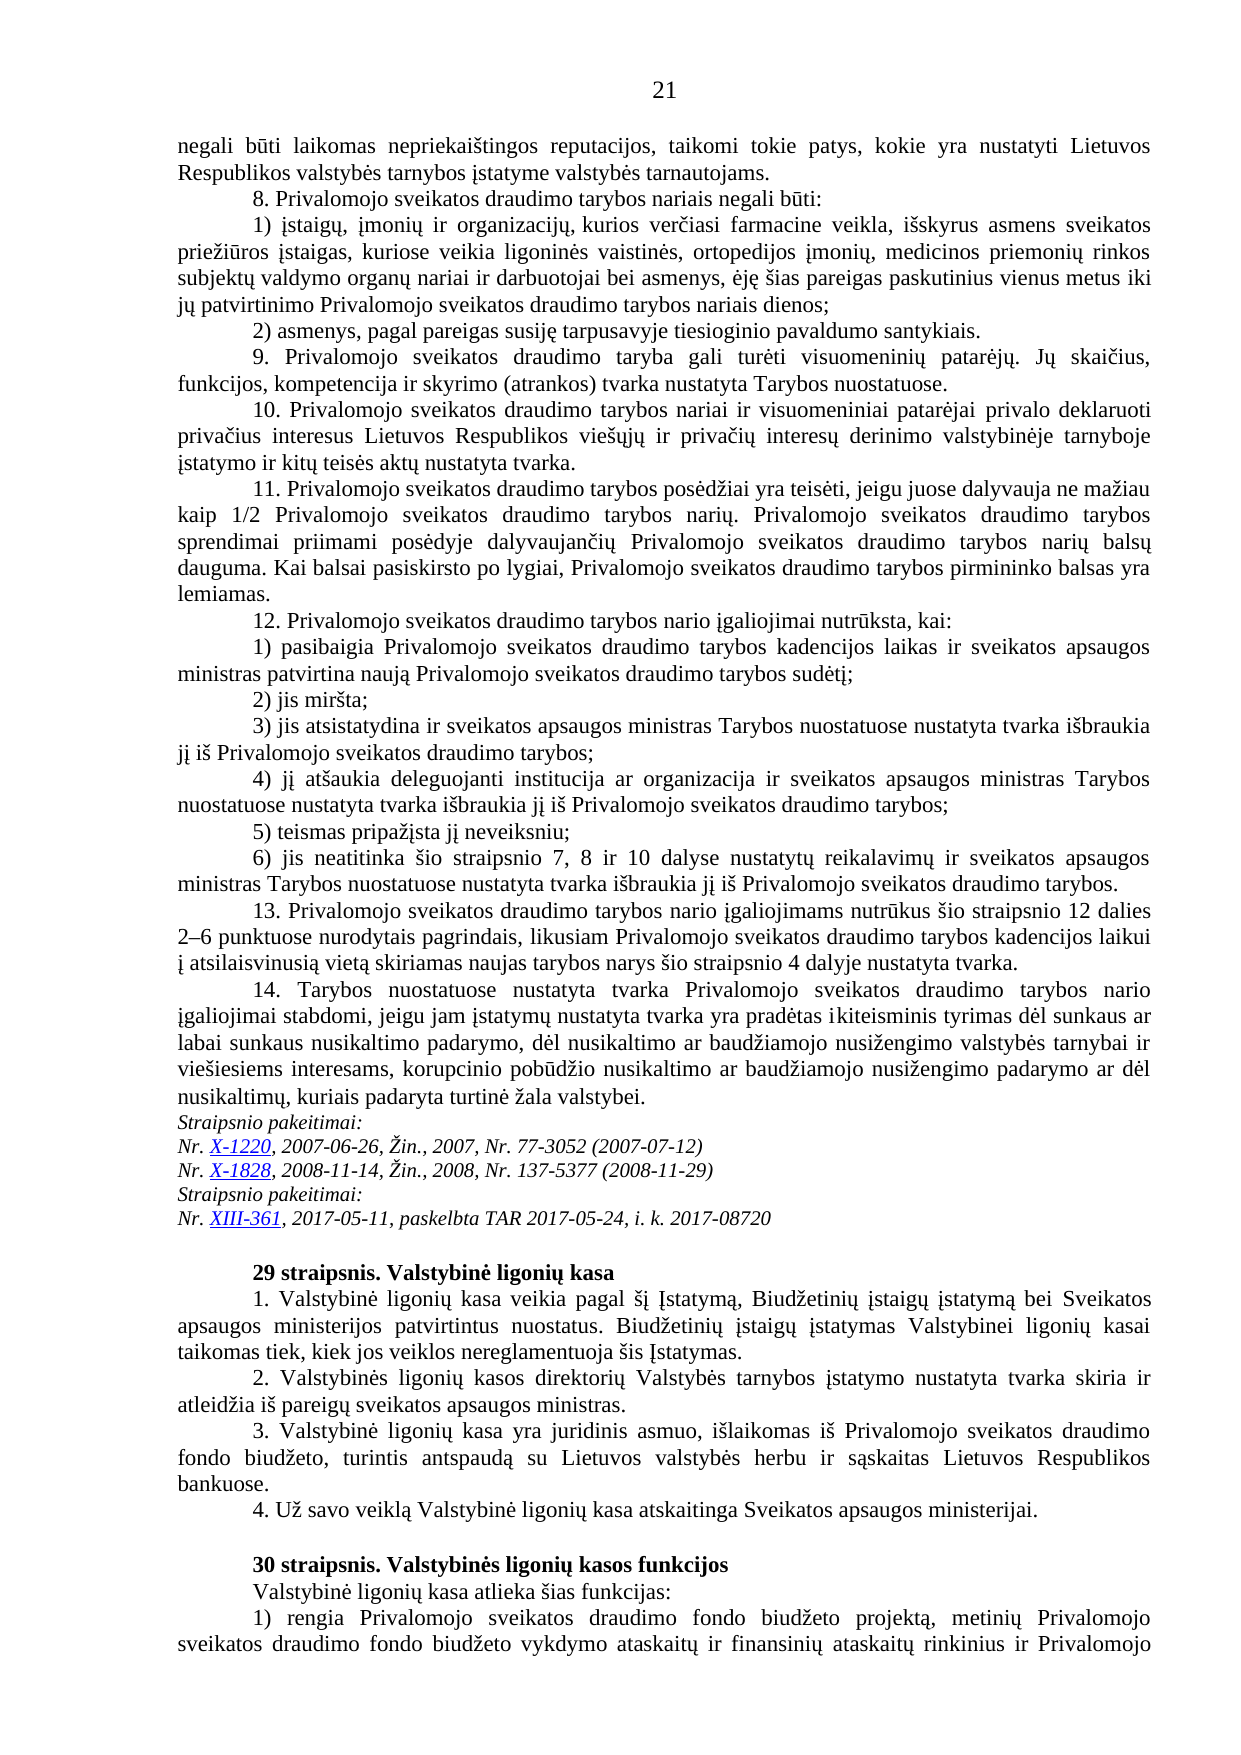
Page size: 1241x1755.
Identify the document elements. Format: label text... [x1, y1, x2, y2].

text 11. Privalomojo sveikatos draudimo tarybos posėdžiai yra teisėti, jeigu juose dalyvauja ne mažiau kaip 1/2 Privalomojo sveikatos draudimo tarybos narių. Privalomojo sveikatos draudimo tarybos sprendimai priimami posėdyje dalyvaujančių Privalomojo sveikatos draudimo tarybos narių balsų dauguma. Kai balsai pasiskirsto po lygiai, Privalomojo sveikatos draudimo tarybos pirmininko balsas yra lemiamas. [177, 475, 1152, 607]
text 13. Privalomojo sveikatos draudimo tarybos nario įgaliojimams nutrūkus šio straipsnio 12 dalies 2–6 punktuose nurodytais pagrindais, likusiam Privalomojo sveikatos draudimo tarybos kadencijos laikui į atsilaisvinusią vietą skiriamas naujas tarybos narys šio straipsnio 4 dalyje nustatyta tvarka. [177, 897, 1152, 976]
text negali būti laikomas nepriekaištingos reputacijos, taikomi tokie patys, kokie yra nustatyti Lietuvos Respublikos valstybės tarnybos įstatyme valstybės tarnautojams. [177, 132, 1152, 185]
text Straipsnio pakeitimai: [177, 1182, 1152, 1206]
text Nr. X-1828, 2008-11-14, Žin., 2008, Nr. 137-5377 (2008-11-29) [177, 1158, 1152, 1182]
text 4. Už savo veiklą Valstybinė ligonių kasa atskaitinga Sveikatos apsaugos ministerijai. [177, 1496, 1152, 1523]
text 9. Privalomojo sveikatos draudimo taryba gali turėti visuomeninių patarėjų. Jų skaičius, funkcijos, kompetencija ir skyrimo (atrankos) tvarka nustatyta Tarybos nuostatuose. [177, 343, 1152, 396]
text 1) rengia Privalomojo sveikatos draudimo fondo biudžeto projektą, metinių Privalomojo sveikatos draudimo fondo biudžeto vykdymo ataskaitų ir finansinių ataskaitų rinkinius ir Privalomojo [177, 1604, 1152, 1657]
text 1) pasibaigia Privalomojo sveikatos draudimo tarybos kadencijos laikas ir sveikatos apsaugos ministras patvirtina naują Privalomojo sveikatos draudimo tarybos sudėtį; [177, 633, 1152, 686]
text Straipsnio pakeitimai: [177, 1110, 1152, 1134]
text 10. Privalomojo sveikatos draudimo tarybos nariai ir visuomeniniai patarėjai privalo deklaruoti privačius interesus Lietuvos Respublikos viešųjų ir privačių interesų derinimo valstybinėje tarnyboje įstatymo ir kitų teisės aktų nustatyta tvarka. [177, 396, 1152, 475]
text 30 straipsnis. Valstybinės ligonių kasos funkcijos [177, 1551, 1152, 1578]
text 29 straipsnis. Valstybinė ligonių kasa [177, 1259, 1152, 1285]
text Valstybinė ligonių kasa atlieka šias funkcijas: [177, 1578, 1152, 1604]
text 12. Privalomojo sveikatos draudimo tarybos nario įgaliojimai nutrūksta, kai: [177, 607, 1152, 633]
text Nr. XIII-361, 2017-05-11, paskelbta TAR 2017-05-24, i. k. 2017-08720 [177, 1206, 1152, 1230]
text 6) jis neatitinka šio straipsnio 7, 8 ir 10 dalyse nustatytų reikalavimų ir sveikatos apsaugos ministras Tarybos nuostatuose nustatyta tvarka išbraukia jį iš Privalomojo sveikatos draudimo tarybos. [177, 844, 1152, 897]
text 2) asmenys, pagal pareigas susiję tarpusavyje tiesioginio pavaldumo santykiais. [177, 317, 1152, 343]
text 1. Valstybinė ligonių kasa veikia pagal šį Įstatymą, Biudžetinių įstaigų įstatymą bei Sveikatos apsaugos ministerijos patvirtintus nuostatus. Biudžetinių įstaigų įstatymas Valstybinei ligonių kasai taikomas tiek, kiek jos veiklos nereglamentuoja šis Įstatymas. [177, 1285, 1152, 1364]
text 2) jis miršta; [177, 686, 1152, 712]
text 3) jis atsistatydina ir sveikatos apsaugos ministras Tarybos nuostatuose nustatyta tvarka išbraukia jį iš Privalomojo sveikatos draudimo tarybos; [177, 712, 1152, 765]
text 4) jį atšaukia deleguojanti institucija ar organizacija ir sveikatos apsaugos ministras Tarybos nuostatuose nustatyta tvarka išbraukia jį iš Privalomojo sveikatos draudimo tarybos; [177, 765, 1152, 818]
text 2. Valstybinės ligonių kasos direktorių Valstybės tarnybos įstatymo nustatyta tvarka skiria ir atleidžia iš pareigų sveikatos apsaugos ministras. [177, 1364, 1152, 1417]
text 14. Tarybos nuostatuose nustatyta tvarka Privalomojo sveikatos draudimo tarybos nario įgaliojimai stabdomi, jeigu jam įstatymų nustatyta tvarka yra pradėtas ikiteisminis tyrimas dėl sunkaus ar labai sunkaus nusikaltimo padarymo, dėl nusikaltimo ar baudžiamojo nusižengimo valstybės tarnybai ir viešiesiems interesams, korupcinio pobūdžio nusikaltimo ar baudžiamojo nusižengimo padarymo ar dėl nusikaltimų, kuriais padaryta turtinė žala valstybei. [177, 976, 1152, 1110]
text 3. Valstybinė ligonių kasa yra juridinis asmuo, išlaikomas iš Privalomojo sveikatos draudimo fondo biudžeto, turintis antspaudą su Lietuvos valstybės herbu ir sąskaitas Lietuvos Respublikos bankuose. [177, 1417, 1152, 1496]
text 8. Privalomojo sveikatos draudimo tarybos nariais negali būti: [177, 185, 1152, 212]
text 5) teismas pripažįsta jį neveiksniu; [177, 818, 1152, 844]
text Nr. X-1220, 2007-06-26, Žin., 2007, Nr. 77-3052 (2007-07-12) [177, 1134, 1152, 1158]
text 1) įstaigų, įmonių ir organizacijų, kurios verčiasi farmacine veikla, išskyrus asmens sveikatos priežiūros įstaigas, kuriose veikia ligoninės vaistinės, ortopedijos įmonių, medicinos priemonių rinkos subjektų valdymo organų nariai ir darbuotojai bei asmenys, ėję šias pareigas paskutinius vienus metus iki jų patvirtinimo Privalomojo sveikatos draudimo tarybos nariais dienos; [177, 212, 1152, 317]
